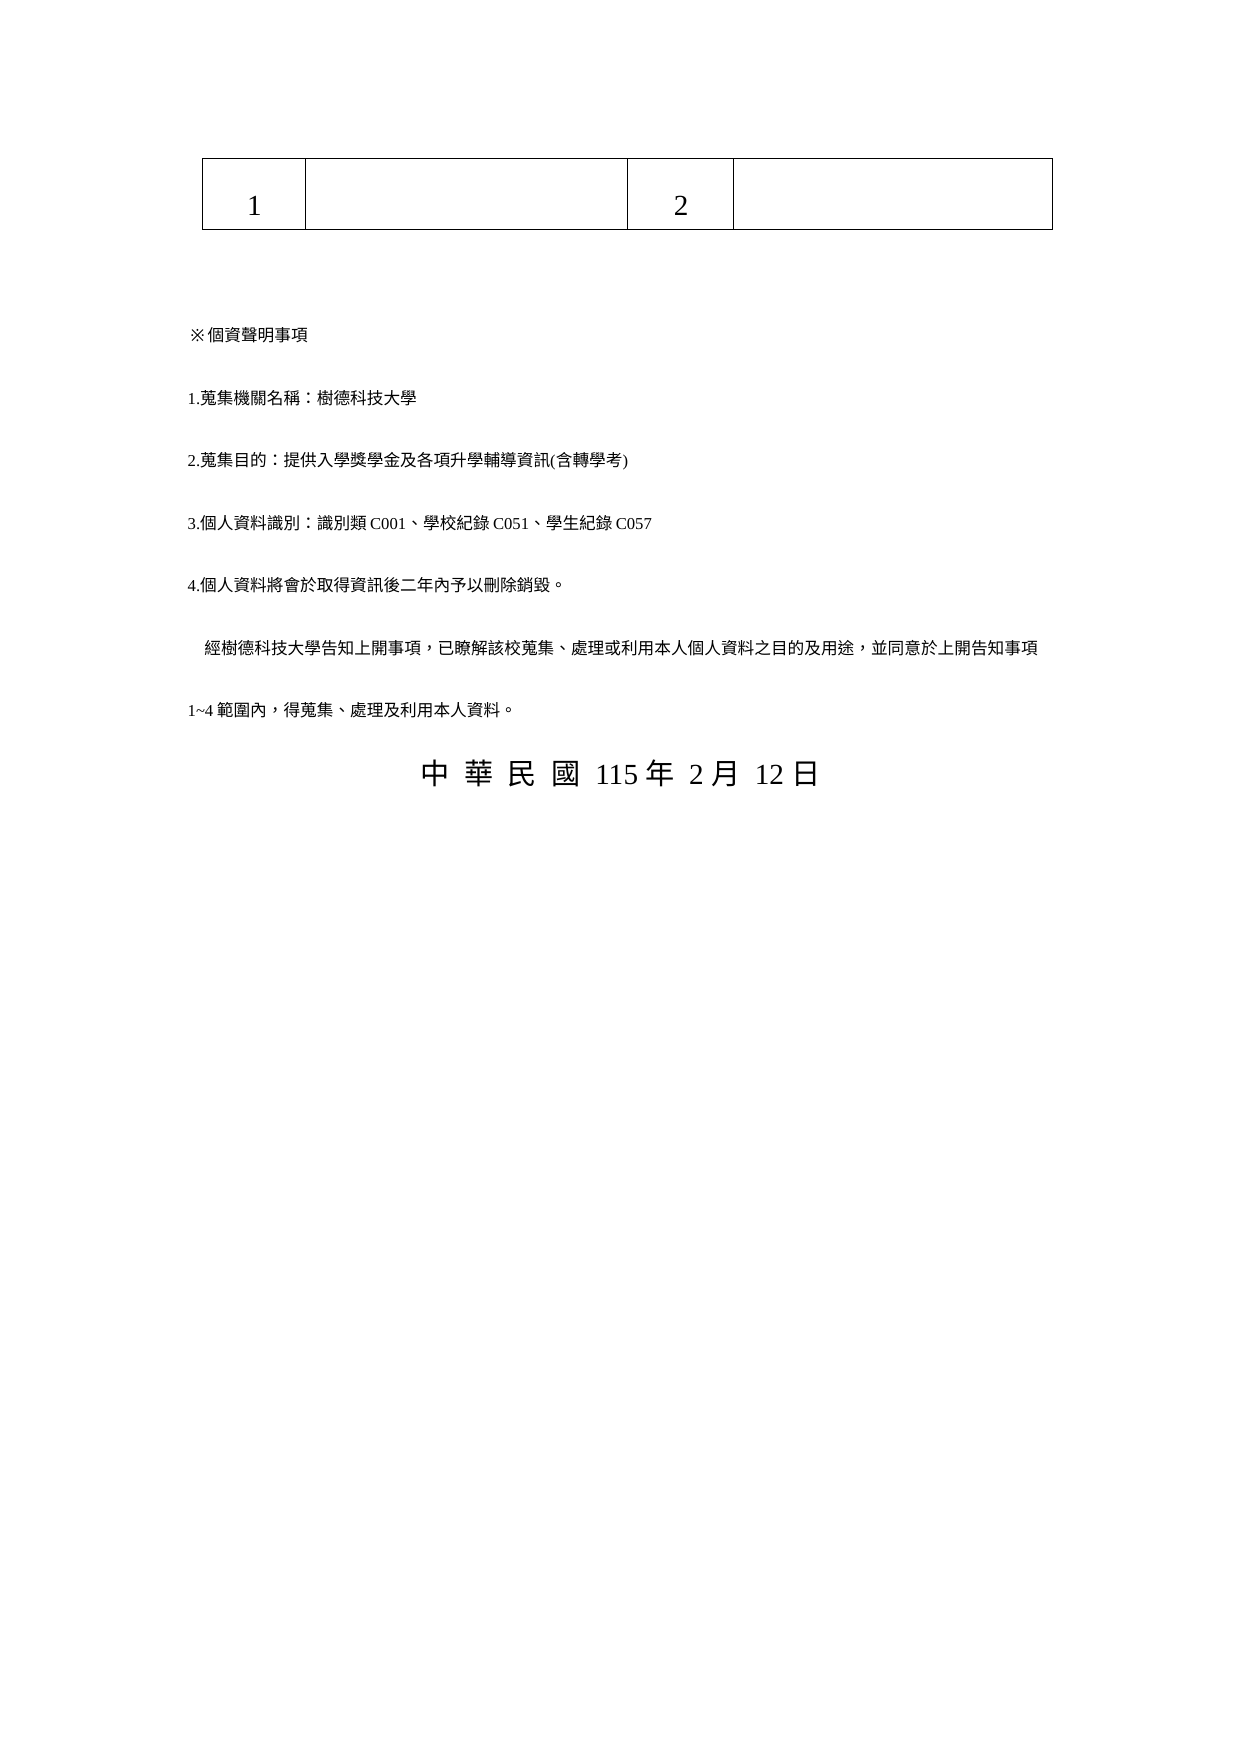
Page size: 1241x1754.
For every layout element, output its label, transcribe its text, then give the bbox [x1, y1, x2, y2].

text 經樹德科技大學告知上開事項，已瞭解該校蒐集、處理或利用本人個人資料之目的及用途，並同意於上開告知事項1~4範圍內，得蒐集、處理及利用本人資料。 [187, 605, 1053, 730]
table_cell 2 [628, 159, 733, 229]
text 2.蒐集目的：提供入學獎學金及各項升學輔導資訊(含轉學考) [187, 418, 1053, 480]
text 中 華 民 國 115 年 2 月 12 日 [187, 730, 1053, 793]
table_cell [306, 159, 627, 229]
text ※個資聲明事項 [187, 293, 1053, 355]
text 1.蒐集機關名稱：樹德科技大學 [187, 355, 1053, 418]
text 4.個人資料將會於取得資訊後二年內予以刪除銷毀。 [187, 543, 1053, 605]
table_cell 1 [203, 159, 305, 229]
table_cell [734, 159, 1052, 229]
text 3.個人資料識別：識別類C001、學校紀錄C051、學生紀錄C057 [187, 480, 1053, 543]
